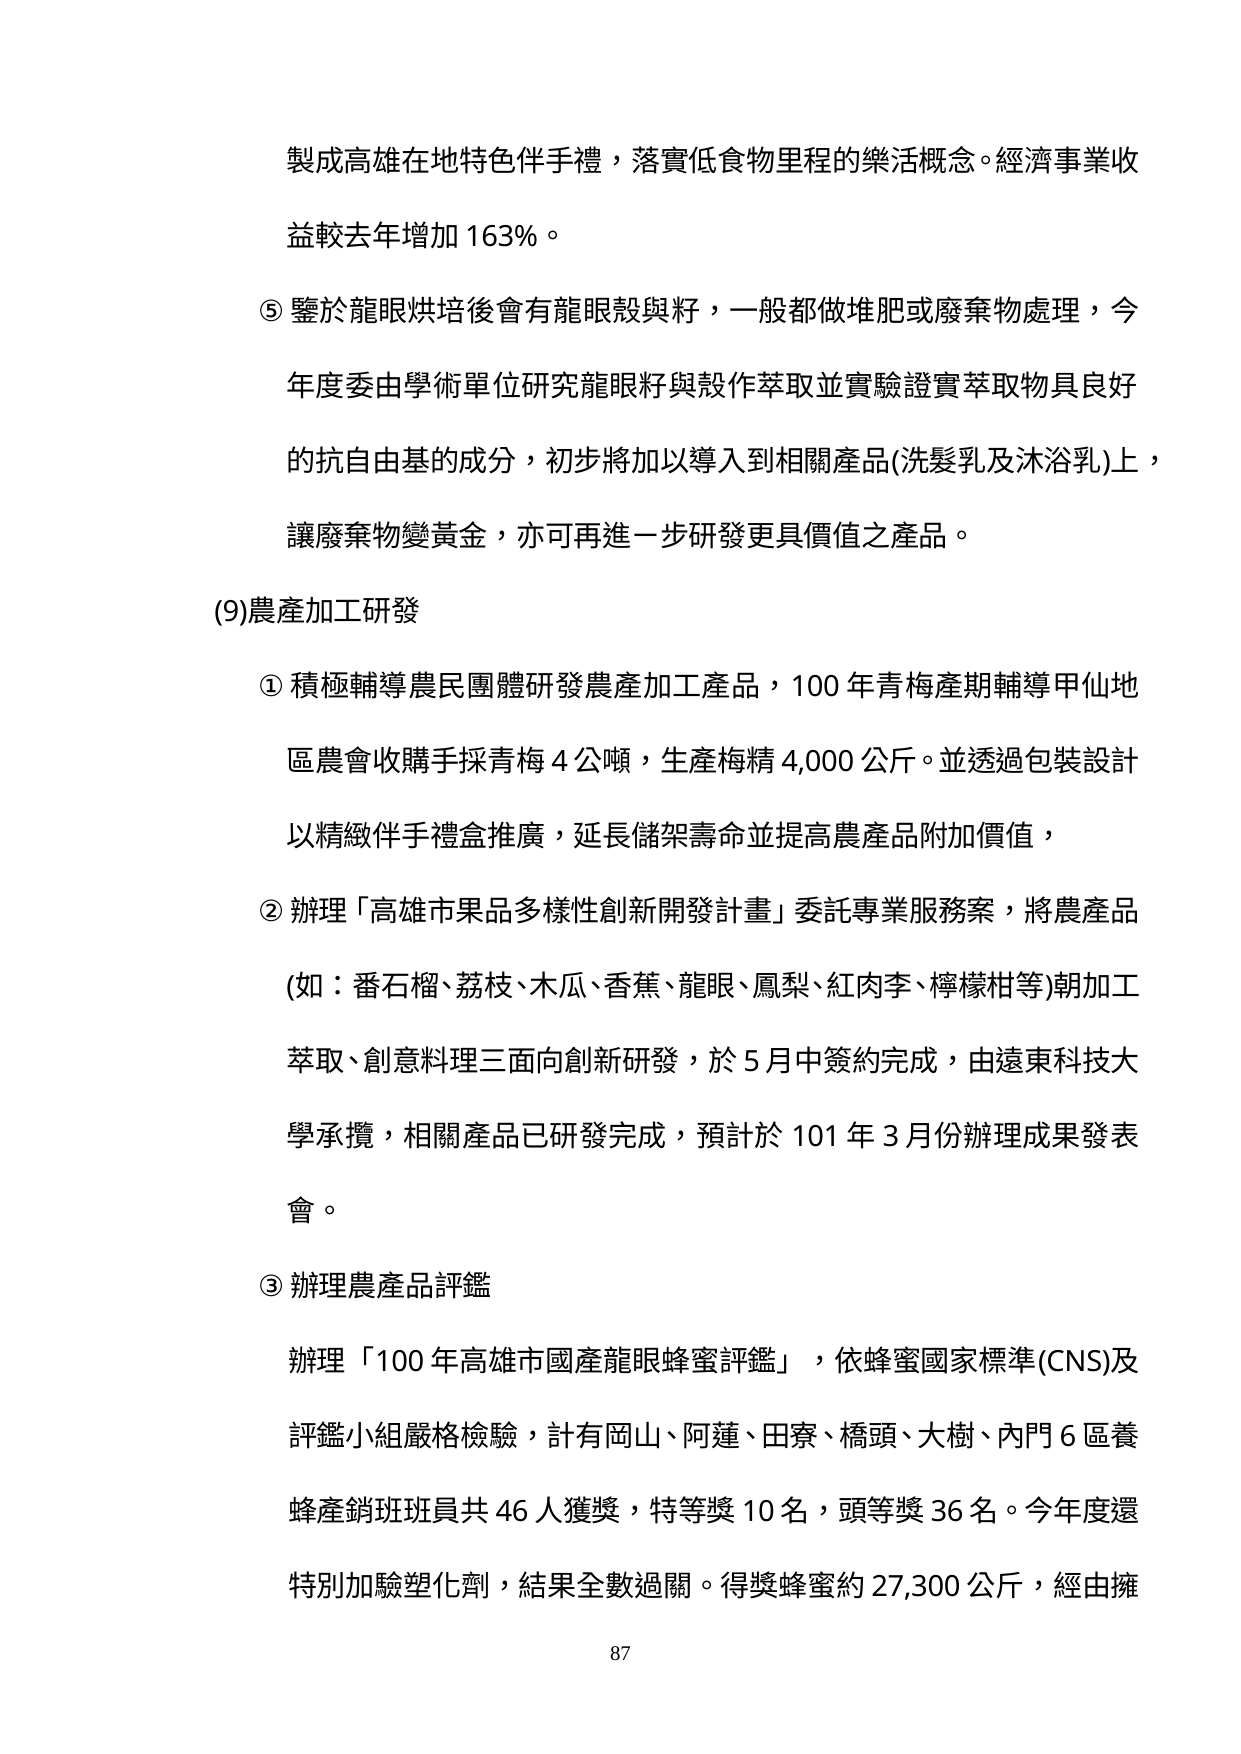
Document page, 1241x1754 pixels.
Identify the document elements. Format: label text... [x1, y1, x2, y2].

text 辦理「100年高雄市國產龍眼蜂蜜評鑑」，依蜂蜜國家標準(CNS)及評鑑小組嚴格檢驗，計有岡山、阿蓮、田寮、橋頭、大樹、內門6區養蜂產銷班班員共46人獲獎，特等獎10名，頭等獎36名。今年度還特別加驗塑化劑，結果全數過關。得獎蜂蜜約27,300公斤，經由擁 [288, 1321, 1140, 1621]
text (9)農產加工研發 [214, 571, 1140, 646]
text ⑤鑒於龍眼烘培後會有龍眼殼與籽，一般都做堆肥或廢棄物處理，今年度委由學術單位研究龍眼籽與殼作萃取並實驗證實萃取物具良好的抗自由基的成分，初步將加以導入到相關產品(洗髮乳及沐浴乳)上，讓廢棄物變黃金，亦可再進ㄧ步研發更具價值之產品。 [258, 271, 1140, 571]
text ②辦理「高雄市果品多樣性創新開發計畫」委託專業服務案，將農產品(如：番石榴、荔枝、木瓜、香蕉、龍眼、鳳梨、紅肉李、檸檬柑等)朝加工、萃取、創意料理三面向創新研發，於5月中簽約完成，由遠東科技大學承攬，相關產品已研發完成，預計於101年3月份辦理成果發表會。 [258, 871, 1140, 1246]
text ③辦理農產品評鑑 [258, 1246, 1140, 1321]
text ①積極輔導農民團體研發農產加工產品，100年青梅產期輔導甲仙地區農會收購手採青梅4公噸，生產梅精4,000公斤。並透過包裝設計以精緻伴手禮盒推廣，延長儲架壽命並提高農產品附加價值， [258, 646, 1140, 871]
text 製成高雄在地特色伴手禮，落實低食物里程的樂活概念。經濟事業收益較去年增加163%。 [258, 121, 1140, 271]
